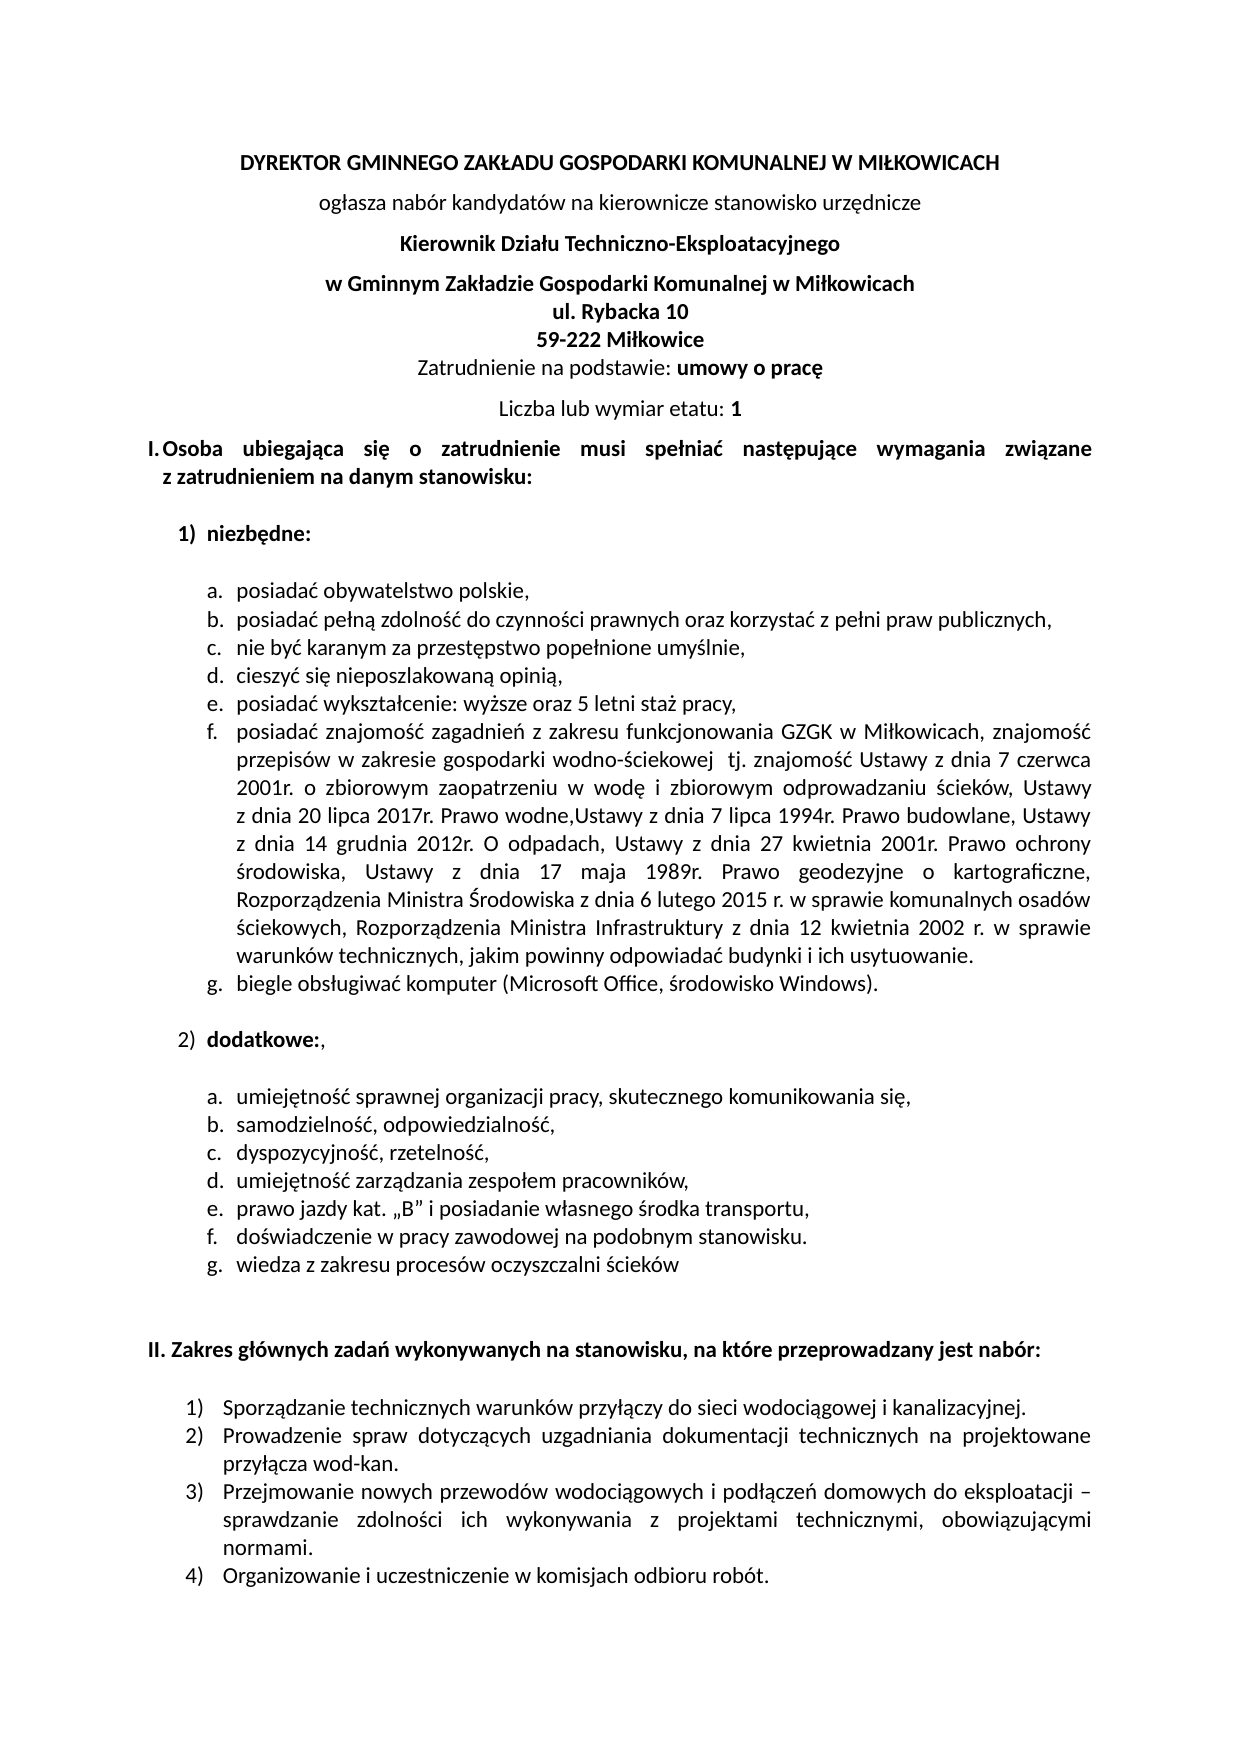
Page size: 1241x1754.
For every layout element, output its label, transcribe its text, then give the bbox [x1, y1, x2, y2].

list Organizowanie i uczestniczenie w komisjach odbioru robót. [185, 1561, 1093, 1589]
text Kierownik Działu Techniczno-Eksploatacyjnego [148, 229, 1093, 257]
list dyspozycyjność, rzetelność, [207, 1138, 1093, 1166]
list prawo jazdy kat. „B” i posiadanie własnego środka transportu, [207, 1194, 1093, 1222]
list posiadać znajomość zagadnień z zakresu funkcjonowania GZGK w Miłkowicach, znajomość przepisów w zakresie gospodarki wodno-ściekowej tj. znajomość Ustawy z dnia 7 czerwca 2001r. o zbiorowym zaopatrzeniu w wodę i zbiorowym odprowadzaniu ścieków, Ustawy z dnia 20 lipca 2017r. Prawo wodne,Ustawy z dnia 7 lipca 1994r. Prawo budowlane, Ustawy z dnia 14 grudnia 2012r. O odpadach, Ustawy z dnia 27 kwietnia 2001r. Prawo ochrony środowiska, Ustawy z dnia 17 maja 1989r. Prawo geodezyjne o kartograficzne, Rozporządzenia Ministra Środowiska z dnia 6 lutego 2015 r. w sprawie komunalnych osadów ściekowych, Rozporządzenia Ministra Infrastruktury z dnia 12 kwietnia 2002 r. w sprawie warunków technicznych, jakim powinny odpowiadać budynki i ich usytuowanie. [207, 717, 1093, 969]
text Liczba lub wymiar etatu: 1 [148, 394, 1093, 422]
list niezbędne: [177, 519, 1093, 547]
list umiejętność sprawnej organizacji pracy, skutecznego komunikowania się, [207, 1082, 1093, 1110]
list doświadczenie w pracy zawodowej na podobnym stanowisku. [207, 1222, 1093, 1250]
text ogłasza nabór kandydatów na kierownicze stanowisko urzędnicze [148, 188, 1093, 216]
list Prowadzenie spraw dotyczących uzgadniania dokumentacji technicznych na projektowane przyłącza wod-kan. [185, 1421, 1093, 1477]
list umiejętność zarządzania zespołem pracowników, [207, 1166, 1093, 1194]
list Przejmowanie nowych przewodów wodociągowych i podłączeń domowych do eksploatacji – sprawdzanie zdolności ich wykonywania z projektami technicznymi, obowiązującymi normami. [185, 1477, 1093, 1561]
list biegle obsługiwać komputer (Microsoft Office, środowisko Windows). [207, 969, 1093, 997]
list posiadać wykształcenie: wyższe oraz 5 letni staż pracy, [207, 689, 1093, 717]
text 59-222 Miłkowice [148, 325, 1093, 353]
list posiadać obywatelstwo polskie, [207, 577, 1093, 605]
text ul. Rybacka 10 [148, 297, 1093, 325]
list wiedza z zakresu procesów oczyszczalni ścieków [207, 1250, 1093, 1278]
list Sporządzanie technicznych warunków przyłączy do sieci wodociągowej i kanalizacyjnej. [185, 1393, 1093, 1421]
list samodzielność, odpowiedzialność, [207, 1110, 1093, 1138]
text Zatrudnienie na podstawie: umowy o pracę [148, 353, 1093, 381]
list cieszyć się nieposzlakowaną opinią, [207, 661, 1093, 689]
list Osoba ubiegająca się o zatrudnienie musi spełniać następujące wymagania związane z zatrudnieniem na danym stanowisku: [148, 434, 1093, 490]
list II. Zakres głównych zadań wykonywanych na stanowisku, na które przeprowadzany jest nabór: [148, 1336, 1093, 1363]
list posiadać pełną zdolność do czynności prawnych oraz korzystać z pełni praw publicznych, [207, 605, 1093, 633]
list nie być karanym za przestępstwo popełnione umyślnie, [207, 633, 1093, 661]
list dodatkowe:, [177, 1025, 1093, 1053]
text w Gminnym Zakładzie Gospodarki Komunalnej w Miłkowicach [148, 269, 1093, 297]
text DYREKTOR GMINNEGO ZAKŁADU GOSPODARKI KOMUNALNEJ W MIŁKOWICACH [148, 148, 1093, 176]
